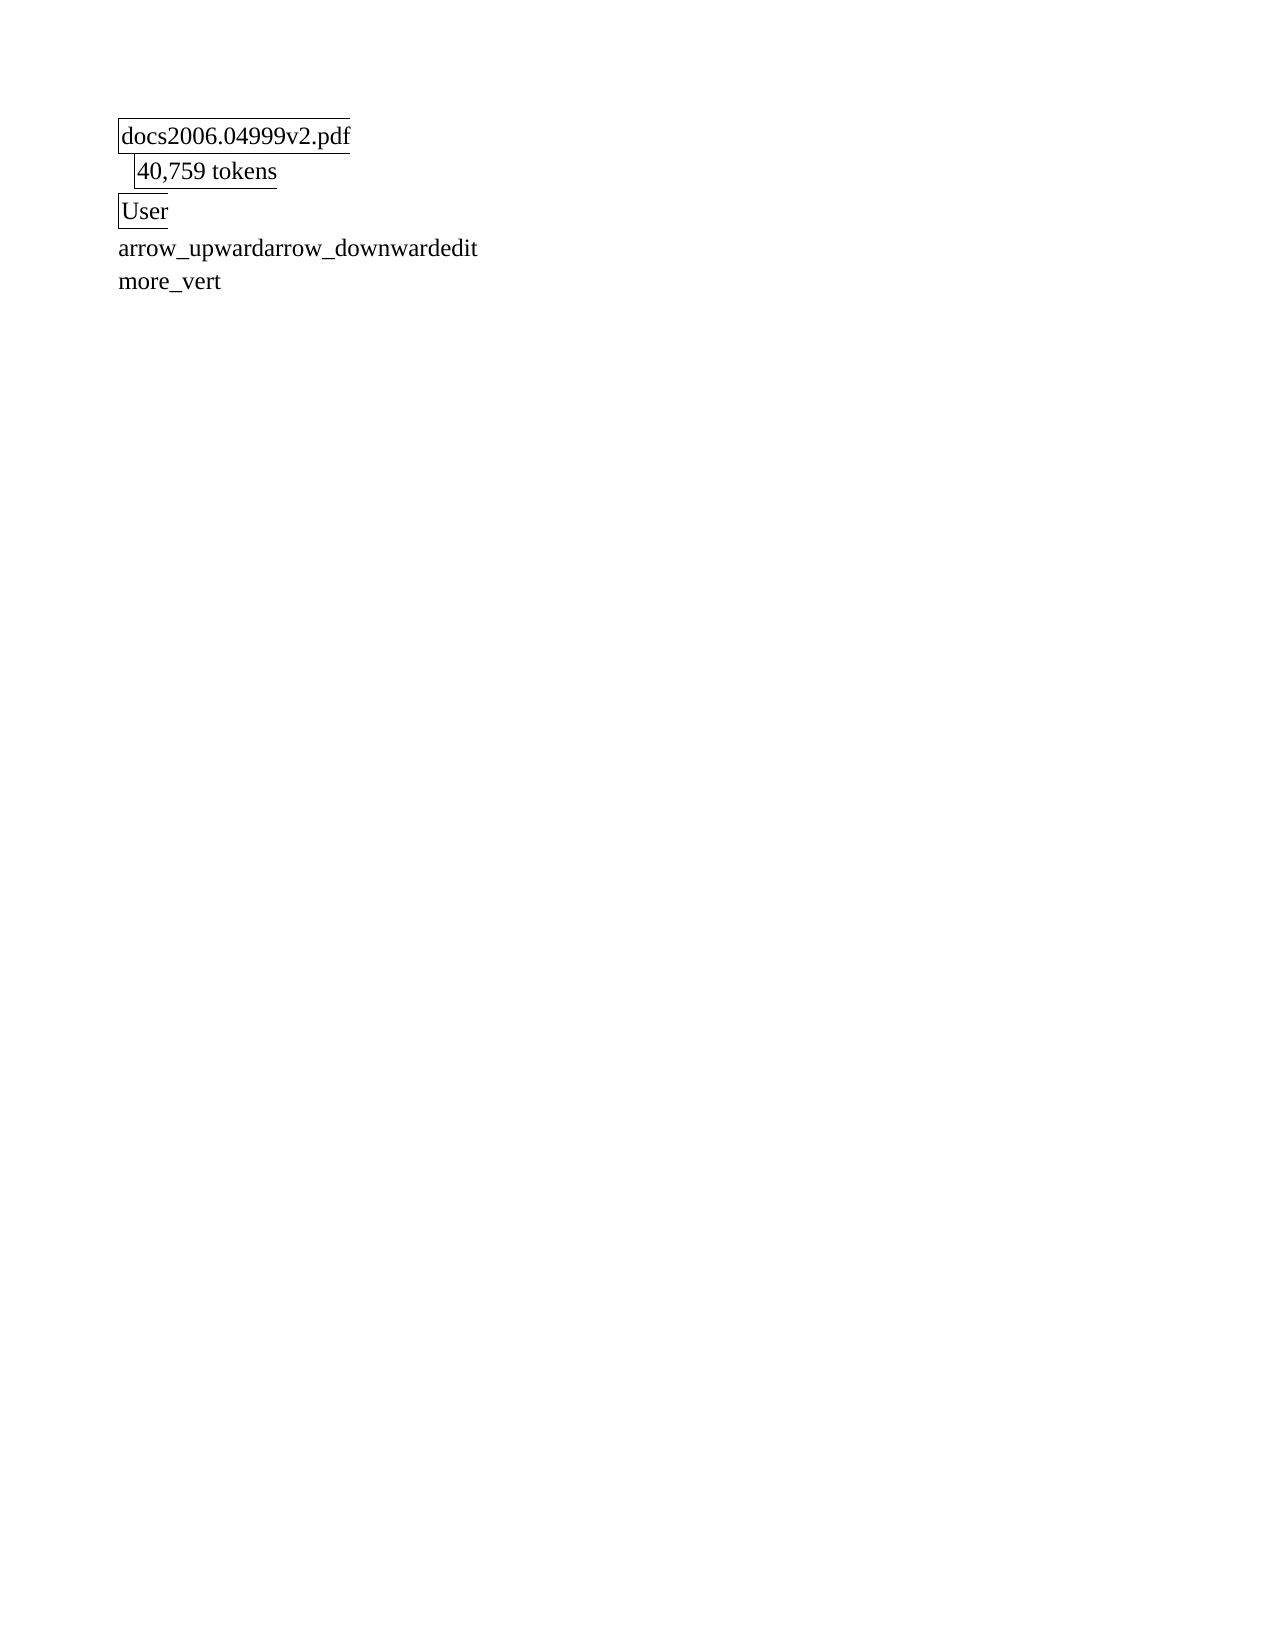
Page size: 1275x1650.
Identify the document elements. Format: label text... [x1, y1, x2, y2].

text 40,759 tokens [135, 153, 1157, 188]
text docs2006.04999v2.pdf [119, 118, 1157, 153]
text arrow_upwardarrow_downwardedit [118, 233, 1157, 262]
text more_vert [118, 266, 1157, 295]
text User [119, 193, 1157, 228]
